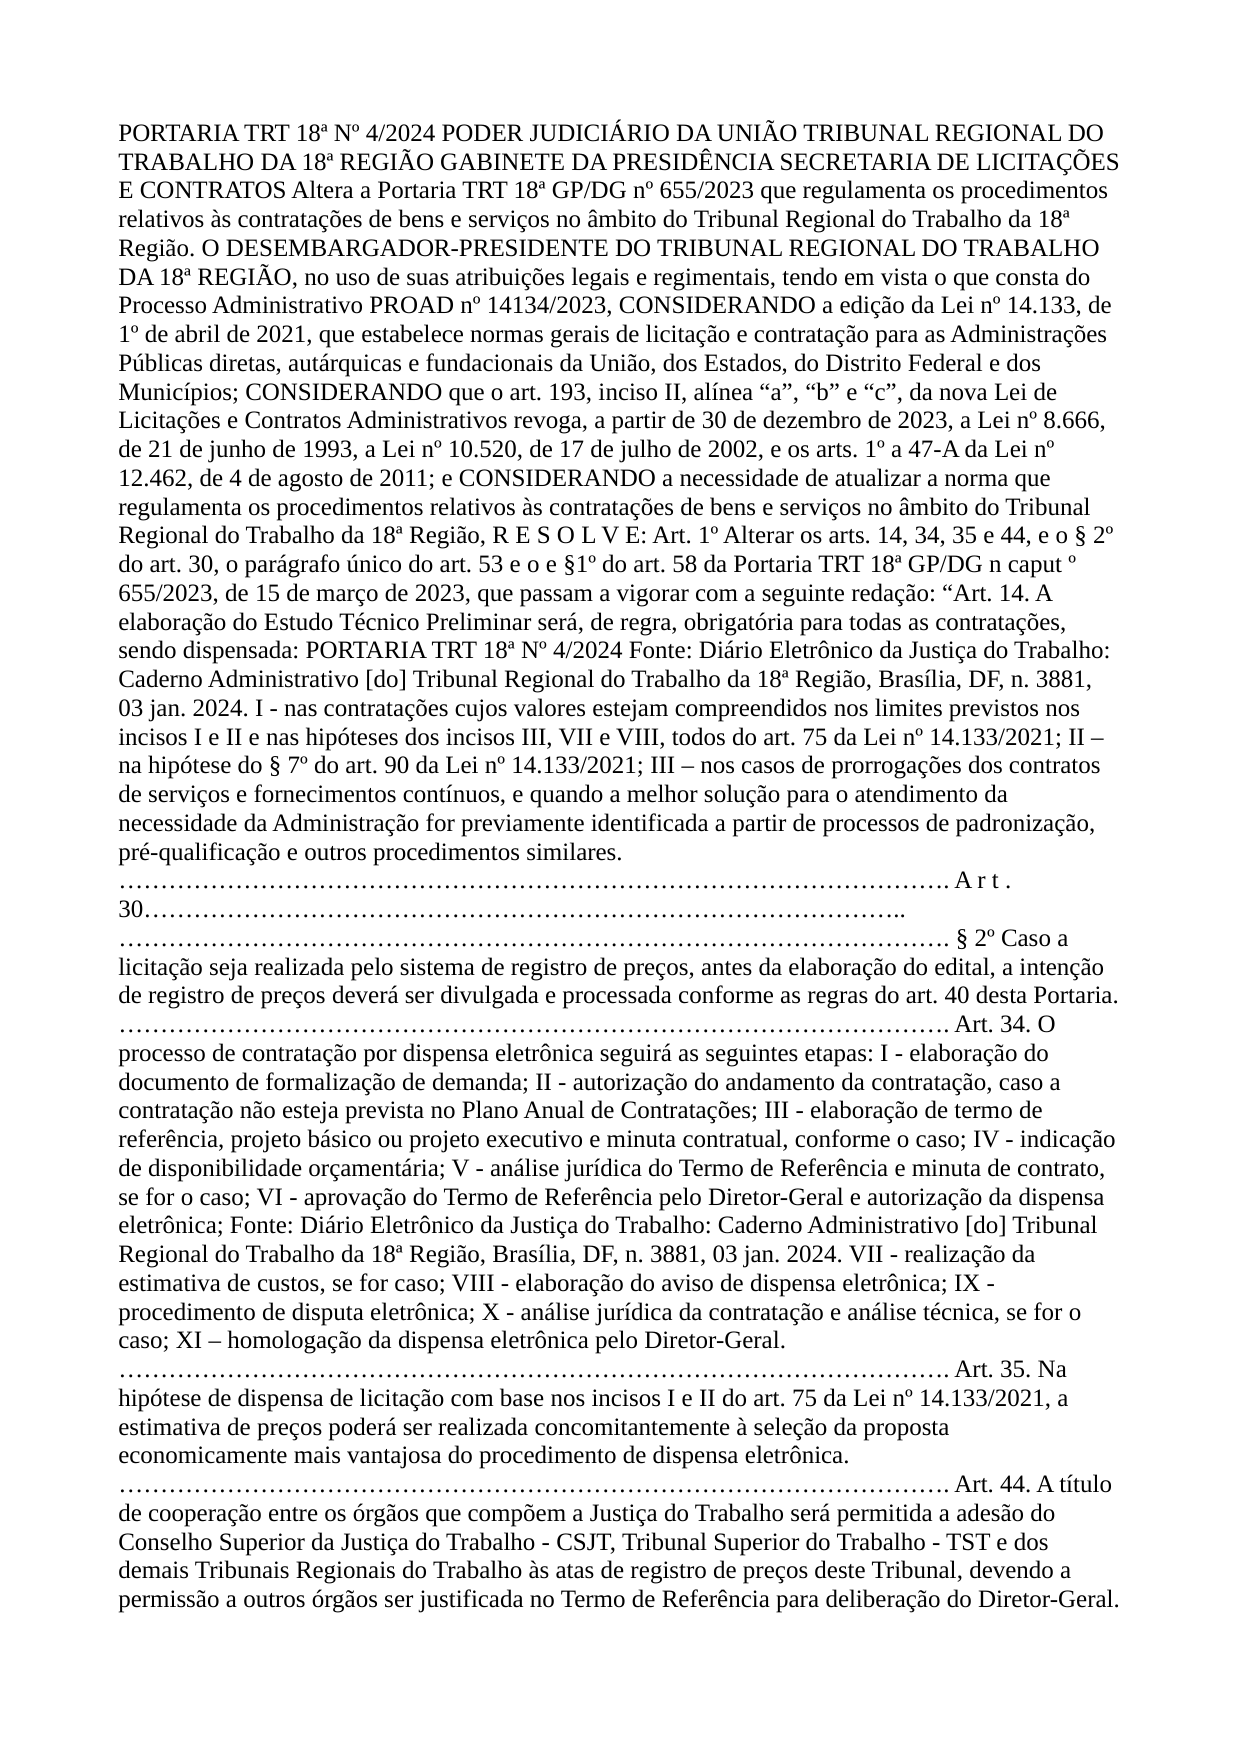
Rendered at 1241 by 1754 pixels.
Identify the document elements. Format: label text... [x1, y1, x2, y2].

text PORTARIA TRT 18ª Nº 4/2024 PODER JUDICIÁRIO DA UNIÃO TRIBUNAL REGIONAL DO TRABALHO DA 18ª REGIÃO GABINETE DA PRESIDÊNCIA SECRETARIA DE LICITAÇÕES E CONTRATOS Altera a Portaria TRT 18ª GP/DG nº 655/2023 que regulamenta os procedimentos relativos às contratações de bens e serviços no âmbito do Tribunal Regional do Trabalho da 18ª Região. O DESEMBARGADOR-PRESIDENTE DO TRIBUNAL REGIONAL DO TRABALHO DA 18ª REGIÃO, no uso de suas atribuições legais e regimentais, tendo em vista o que consta do Processo Administrativo PROAD nº 14134/2023, CONSIDERANDO a edição da Lei nº 14.133, de 1º de abril de 2021, que estabelece normas gerais de licitação e contratação para as Administrações Públicas diretas, autárquicas e fundacionais da União, dos Estados, do Distrito Federal e dos Municípios; CONSIDERANDO que o art. 193, inciso II, alínea “a”, “b” e “c”, da nova Lei de Licitações e Contratos Administrativos revoga, a partir de 30 de dezembro de 2023, a Lei nº 8.666, de 21 de junho de 1993, a Lei nº 10.520, de 17 de julho de 2002, e os arts. 1º a 47-A da Lei nº 12.462, de 4 de agosto de 2011; e CONSIDERANDO a necessidade de atualizar a norma que regulamenta os procedimentos relativos às contratações de bens e serviços no âmbito do Tribunal Regional do Trabalho da 18ª Região, R E S O L V E: Art. 1º Alterar os arts. 14, 34, 35 e 44, e o § 2º do art. 30, o parágrafo único do art. 53 e o e §1º do art. 58 da Portaria TRT 18ª GP/DG n caput º 655/2023, de 15 de março de 2023, que passam a vigorar com a seguinte redação: “Art. 14. A elaboração do Estudo Técnico Preliminar será, de regra, obrigatória para todas as contratações, sendo dispensada: PORTARIA TRT 18ª Nº 4/2024 Fonte: Diário Eletrônico da Justiça do Trabalho: Caderno Administrativo [do] Tribunal Regional do Trabalho da 18ª Região, Brasília, DF, n. 3881, 03 jan. 2024. I - nas contratações cujos valores estejam compreendidos nos limites previstos nos incisos I e II e nas hipóteses dos incisos III, VII e VIII, todos do art. 75 da Lei nº 14.133/2021; II – na hipótese do § 7º do art. 90 da Lei nº 14.133/2021; III – nos casos de prorrogações dos contratos de serviços e fornecimentos contínuos, e quando a melhor solução para o atendimento da necessidade da Administração for previamente identificada a partir de processos de padronização, pré-qualificação e outros procedimentos similares. ………………………………………………………………………………………. A r t . 30……………………………………………………………………………….. ………………………………………………………………………………………. § 2º Caso a licitação seja realizada pelo sistema de registro de preços, antes da elaboração do edital, a intenção de registro de preços deverá ser divulgada e processada conforme as regras do art. 40 desta Portaria. ………………………………………………………………………………………. Art. 34. O processo de contratação por dispensa eletrônica seguirá as seguintes etapas: I - elaboração do documento de formalização de demanda; II - autorização do andamento da contratação, caso a contratação não esteja prevista no Plano Anual de Contratações; III - elaboração de termo de referência, projeto básico ou projeto executivo e minuta contratual, conforme o caso; IV - indicação de disponibilidade orçamentária; V - análise jurídica do Termo de Referência e minuta de contrato, se for o caso; VI - aprovação do Termo de Referência pelo Diretor-Geral e autorização da dispensa eletrônica; Fonte: Diário Eletrônico da Justiça do Trabalho: Caderno Administrativo [do] Tribunal Regional do Trabalho da 18ª Região, Brasília, DF, n. 3881, 03 jan. 2024. VII - realização da estimativa de custos, se for caso; VIII - elaboração do aviso de dispensa eletrônica; IX - procedimento de disputa eletrônica; X - análise jurídica da contratação e análise técnica, se for o caso; XI – homologação da dispensa eletrônica pelo Diretor-Geral. ………………………………………………………………………………………. Art. 35. Na hipótese de dispensa de licitação com base nos incisos I e II do art. 75 da Lei nº 14.133/2021, a estimativa de preços poderá ser realizada concomitantemente à seleção da proposta economicamente mais vantajosa do procedimento de dispensa eletrônica. ………………………………………………………………………………………. Art. 44. A título de cooperação entre os órgãos que compõem a Justiça do Trabalho será permitida a adesão do Conselho Superior da Justiça do Trabalho - CSJT, Tribunal Superior do Trabalho - TST e dos demais Tribunais Regionais do Trabalho às atas de registro de preços deste Tribunal, devendo a permissão a outros órgãos ser justificada no Termo de Referência para deliberação do Diretor-Geral. [118, 118, 1122, 1613]
